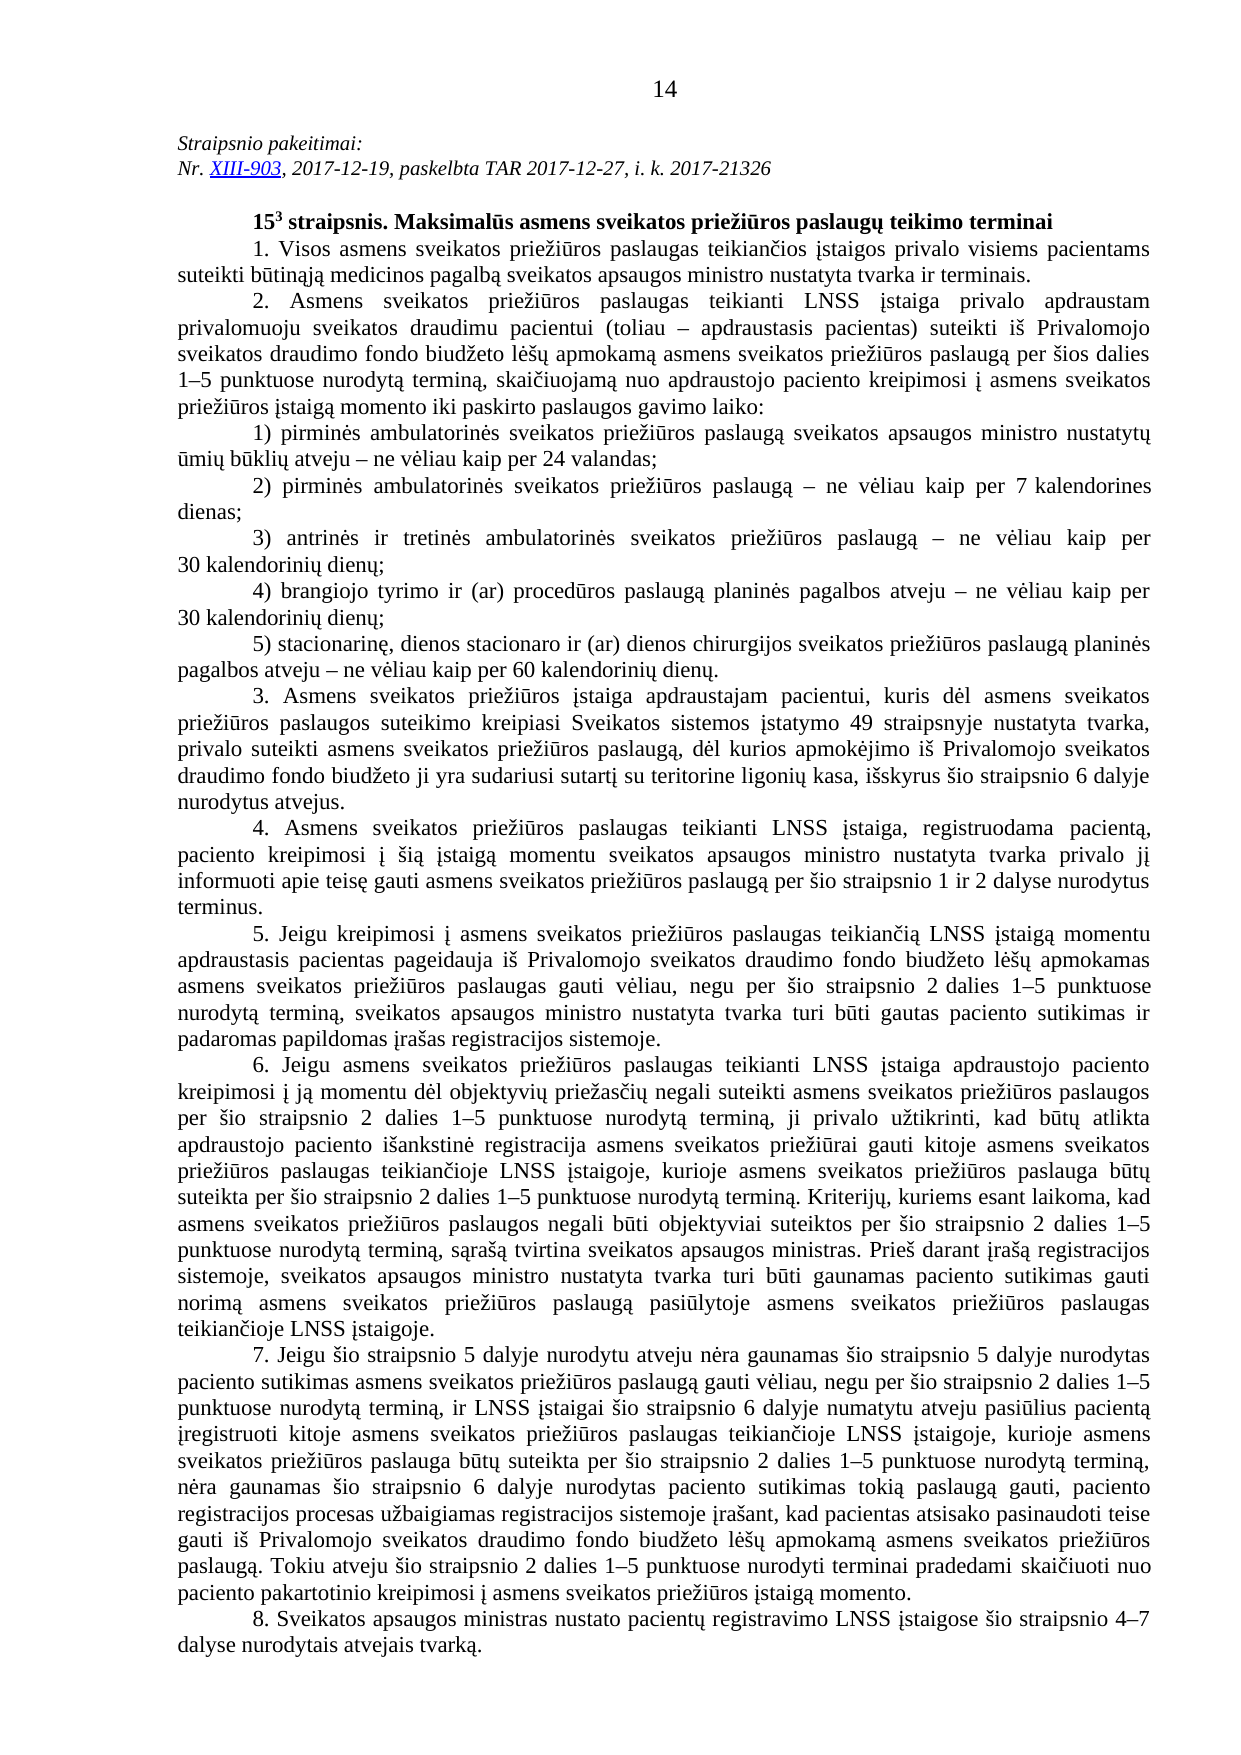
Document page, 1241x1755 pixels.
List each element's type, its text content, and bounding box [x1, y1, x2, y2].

text 2. Asmens sveikatos priežiūros paslaugas teikianti LNSS įstaiga privalo apdraustam privalomuoju sveikatos draudimu pacientui (toliau – apdraustasis pacientas) suteikti iš Privalomojo sveikatos draudimo fondo biudžeto lėšų apmokamą asmens sveikatos priežiūros paslaugą per šios dalies 1–5 punktuose nurodytą terminą, skaičiuojamą nuo apdraustojo paciento kreipimosi į asmens sveikatos priežiūros įstaigą momento iki paskirto paslaugos gavimo laiko: [177, 287, 1152, 419]
text 3. Asmens sveikatos priežiūros įstaiga apdraustajam pacientui, kuris dėl asmens sveikatos priežiūros paslaugos suteikimo kreipiasi Sveikatos sistemos įstatymo 49 straipsnyje nustatyta tvarka, privalo suteikti asmens sveikatos priežiūros paslaugą, dėl kurios apmokėjimo iš Privalomojo sveikatos draudimo fondo biudžeto ji yra sudariusi sutartį su teritorine ligonių kasa, išskyrus šio straipsnio 6 dalyje nurodytus atvejus. [177, 683, 1152, 814]
text 7. Jeigu šio straipsnio 5 dalyje nurodytu atveju nėra gaunamas šio straipsnio 5 dalyje nurodytas paciento sutikimas asmens sveikatos priežiūros paslaugą gauti vėliau, negu per šio straipsnio 2 dalies 1–5 punktuose nurodytą terminą, ir LNSS įstaigai šio straipsnio 6 dalyje numatytu atveju pasiūlius pacientą įregistruoti kitoje asmens sveikatos priežiūros paslaugas teikiančioje LNSS įstaigoje, kurioje asmens sveikatos priežiūros paslauga būtų suteikta per šio straipsnio 2 dalies 1–5 punktuose nurodytą terminą, nėra gaunamas šio straipsnio 6 dalyje nurodytas paciento sutikimas tokią paslaugą gauti, paciento registracijos procesas užbaigiamas registracijos sistemoje įrašant, kad pacientas atsisako pasinaudoti teise gauti iš Privalomojo sveikatos draudimo fondo biudžeto lėšų apmokamą asmens sveikatos priežiūros paslaugą. Tokiu atveju šio straipsnio 2 dalies 1–5 punktuose nurodyti terminai pradedami skaičiuoti nuo paciento pakartotinio kreipimosi į asmens sveikatos priežiūros įstaigą momento. [177, 1341, 1152, 1605]
text 4) brangiojo tyrimo ir (ar) procedūros paslaugą planinės pagalbos atveju – ne vėliau kaip per 30 kalendorinių dienų; [177, 577, 1152, 630]
text 153 straipsnis. Maksimalūs asmens sveikatos priežiūros paslaugų teikimo terminai [177, 208, 1152, 234]
text 3) antrinės ir tretinės ambulatorinės sveikatos priežiūros paslaugą – ne vėliau kaip per 30 kalendorinių dienų; [177, 524, 1152, 577]
text 8. Sveikatos apsaugos ministras nustato pacientų registravimo LNSS įstaigose šio straipsnio 4–7 dalyse nurodytais atvejais tvarką. [177, 1605, 1152, 1658]
text 5) stacionarinę, dienos stacionaro ir (ar) dienos chirurgijos sveikatos priežiūros paslaugą planinės pagalbos atveju – ne vėliau kaip per 60 kalendorinių dienų. [177, 630, 1152, 683]
text 2) pirminės ambulatorinės sveikatos priežiūros paslaugą – ne vėliau kaip per 7 kalendorines dienas; [177, 472, 1152, 524]
text 1) pirminės ambulatorinės sveikatos priežiūros paslaugą sveikatos apsaugos ministro nustatytų ūmių būklių atveju – ne vėliau kaip per 24 valandas; [177, 419, 1152, 472]
text Nr. XIII-903, 2017-12-19, paskelbta TAR 2017-12-27, i. k. 2017-21326 [177, 155, 1152, 179]
text 1. Visos asmens sveikatos priežiūros paslaugas teikiančios įstaigos privalo visiems pacientams suteikti būtinąją medicinos pagalbą sveikatos apsaugos ministro nustatyta tvarka ir terminais. [177, 234, 1152, 287]
text 6. Jeigu asmens sveikatos priežiūros paslaugas teikianti LNSS įstaiga apdraustojo paciento kreipimosi į ją momentu dėl objektyvių priežasčių negali suteikti asmens sveikatos priežiūros paslaugos per šio straipsnio 2 dalies 1–5 punktuose nurodytą terminą, ji privalo užtikrinti, kad būtų atlikta apdraustojo paciento išankstinė registracija asmens sveikatos priežiūrai gauti kitoje asmens sveikatos priežiūros paslaugas teikiančioje LNSS įstaigoje, kurioje asmens sveikatos priežiūros paslauga būtų suteikta per šio straipsnio 2 dalies 1–5 punktuose nurodytą terminą. Kriterijų, kuriems esant laikoma, kad asmens sveikatos priežiūros paslaugos negali būti objektyviai suteiktos per šio straipsnio 2 dalies 1–5 punktuose nurodytą terminą, sąrašą tvirtina sveikatos apsaugos ministras. Prieš darant įrašą registracijos sistemoje, sveikatos apsaugos ministro nustatyta tvarka turi būti gaunamas paciento sutikimas gauti norimą asmens sveikatos priežiūros paslaugą pasiūlytoje asmens sveikatos priežiūros paslaugas teikiančioje LNSS įstaigoje. [177, 1052, 1152, 1341]
text 4. Asmens sveikatos priežiūros paslaugas teikianti LNSS įstaiga, registruodama pacientą, paciento kreipimosi į šią įstaigą momentu sveikatos apsaugos ministro nustatyta tvarka privalo jį informuoti apie teisę gauti asmens sveikatos priežiūros paslaugą per šio straipsnio 1 ir 2 dalyse nurodytus terminus. [177, 814, 1152, 920]
text Straipsnio pakeitimai: [177, 131, 1152, 155]
text 5. Jeigu kreipimosi į asmens sveikatos priežiūros paslaugas teikiančią LNSS įstaigą momentu apdraustasis pacientas pageidauja iš Privalomojo sveikatos draudimo fondo biudžeto lėšų apmokamas asmens sveikatos priežiūros paslaugas gauti vėliau, negu per šio straipsnio 2 dalies 1–5 punktuose nurodytą terminą, sveikatos apsaugos ministro nustatyta tvarka turi būti gautas paciento sutikimas ir padaromas papildomas įrašas registracijos sistemoje. [177, 920, 1152, 1052]
